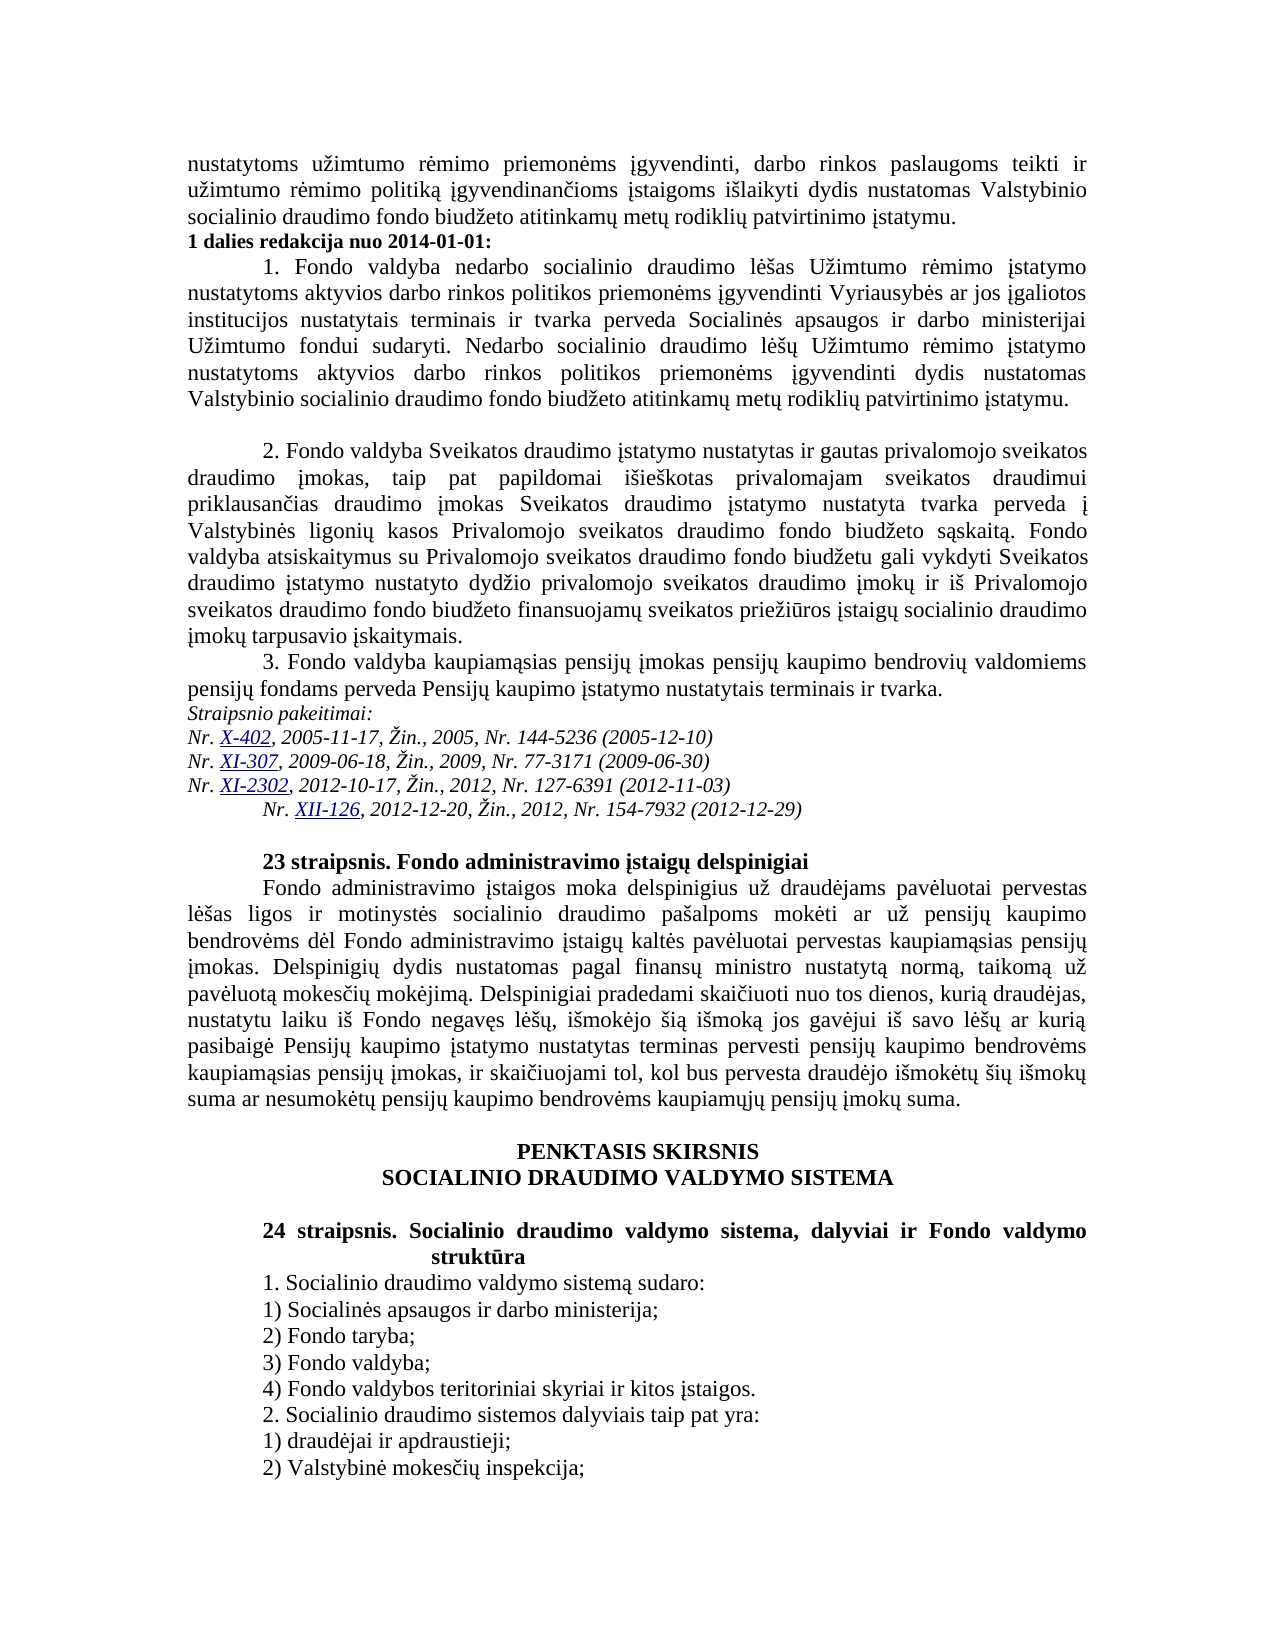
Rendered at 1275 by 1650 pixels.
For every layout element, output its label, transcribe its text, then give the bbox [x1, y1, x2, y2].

text 1. Fondo valdyba nedarbo socialinio draudimo lėšas Užimtumo rėmimo įstatymo nustatytoms aktyvios darbo rinkos politikos priemonėms įgyvendinti Vyriausybės ar jos įgaliotos institucijos nustatytais terminais ir tvarka perveda Socialinės apsaugos ir darbo ministerijai Užimtumo fondui sudaryti. Nedarbo socialinio draudimo lėšų Užimtumo rėmimo įstatymo nustatytoms aktyvios darbo rinkos politikos priemonėms įgyvendinti dydis nustatomas Valstybinio socialinio draudimo fondo biudžeto atitinkamų metų rodiklių patvirtinimo įstatymu. [187, 253, 1087, 411]
text 23 straipsnis. Fondo administravimo įstaigų delspinigiai [187, 848, 1088, 874]
text 1) draudėjai ir apdraustieji; [187, 1428, 1088, 1454]
text Nr. XII-126, 2012-12-20, Žin., 2012, Nr. 154-7932 (2012-12-29) [187, 797, 1087, 821]
text 2) Valstybinė mokesčių inspekcija; [187, 1454, 1088, 1480]
text Nr. X-402, 2005-11-17, Žin., 2005, Nr. 144-5236 (2005-12-10) [187, 725, 1088, 749]
text nustatytoms užimtumo rėmimo priemonėms įgyvendinti, darbo rinkos paslaugoms teikti ir užimtumo rėmimo politiką įgyvendinančioms įstaigoms išlaikyti dydis nustatomas Valstybinio socialinio draudimo fondo biudžeto atitinkamų metų rodiklių patvirtinimo įstatymu. [187, 150, 1088, 229]
text 3. Fondo valdyba kaupiamąsias pensijų įmokas pensijų kaupimo bendrovių valdomiems pensijų fondams perveda Pensijų kaupimo įstatymo nustatytais terminais ir tvarka. [187, 648, 1088, 701]
text Nr. XI-2302, 2012-10-17, Žin., 2012, Nr. 127-6391 (2012-11-03) [187, 773, 1087, 797]
text 2. Fondo valdyba Sveikatos draudimo įstatymo nustatytas ir gautas privalomojo sveikatos draudimo įmokas, taip pat papildomai išieškotas privalomajam sveikatos draudimui priklausančias draudimo įmokas Sveikatos draudimo įstatymo nustatyta tvarka perveda į Valstybinės ligonių kasos Privalomojo sveikatos draudimo fondo biudžeto sąskaitą. Fondo valdyba atsiskaitymus su Privalomojo sveikatos draudimo fondo biudžetu gali vykdyti Sveikatos draudimo įstatymo nustatyto dydžio privalomojo sveikatos draudimo įmokų ir iš Privalomojo sveikatos draudimo fondo biudžeto finansuojamų sveikatos priežiūros įstaigų socialinio draudimo įmokų tarpusavio įskaitymais. [187, 438, 1088, 648]
text 2. Socialinio draudimo sistemos dalyviais taip pat yra: [187, 1401, 1088, 1428]
text 4) Fondo valdybos teritoriniai skyriai ir kitos įstaigos. [187, 1375, 1088, 1401]
text 24 straipsnis. Socialinio draudimo valdymo sistema, dalyviai ir Fondo valdymo struktūra [262, 1217, 1088, 1269]
text Nr. XI-307, 2009-06-18, Žin., 2009, Nr. 77-3171 (2009-06-30) [187, 749, 1087, 773]
text Straipsnio pakeitimai: [187, 701, 1088, 725]
text Fondo administravimo įstaigos moka delspinigius už draudėjams pavėluotai pervestas lėšas ligos ir motinystės socialinio draudimo pašalpoms mokėti ar už pensijų kaupimo bendrovėms dėl Fondo administravimo įstaigų kaltės pavėluotai pervestas kaupiamąsias pensijų įmokas. Delspinigių dydis nustatomas pagal finansų ministro nustatytą normą, taikomą už pavėluotą mokesčių mokėjimą. Delspinigiai pradedami skaičiuoti nuo tos dienos, kurią draudėjas, nustatytu laiku iš Fondo negavęs lėšų, išmokėjo šią išmoką jos gavėjui iš savo lėšų ar kurią pasibaigė Pensijų kaupimo įstatymo nustatytas terminas pervesti pensijų kaupimo bendrovėms kaupiamąsias pensijų įmokas, ir skaičiuojami tol, kol bus pervesta draudėjo išmokėtų šių išmokų suma ar nesumokėtų pensijų kaupimo bendrovėms kaupiamųjų pensijų įmokų suma. [187, 874, 1088, 1111]
text 1) Socialinės apsaugos ir darbo ministerija; [187, 1296, 1088, 1322]
text 1. Socialinio draudimo valdymo sistemą sudaro: [187, 1269, 1088, 1296]
text 1 dalies redakcija nuo 2014-01-01: [187, 229, 1087, 253]
subtitle Socialinio draudimo valdymo SISTEMa [187, 1164, 1088, 1190]
text 2) Fondo taryba; [187, 1322, 1088, 1348]
text PENKTASIS SKIRSNIS [187, 1138, 1088, 1164]
text 3) Fondo valdyba; [187, 1348, 1088, 1375]
